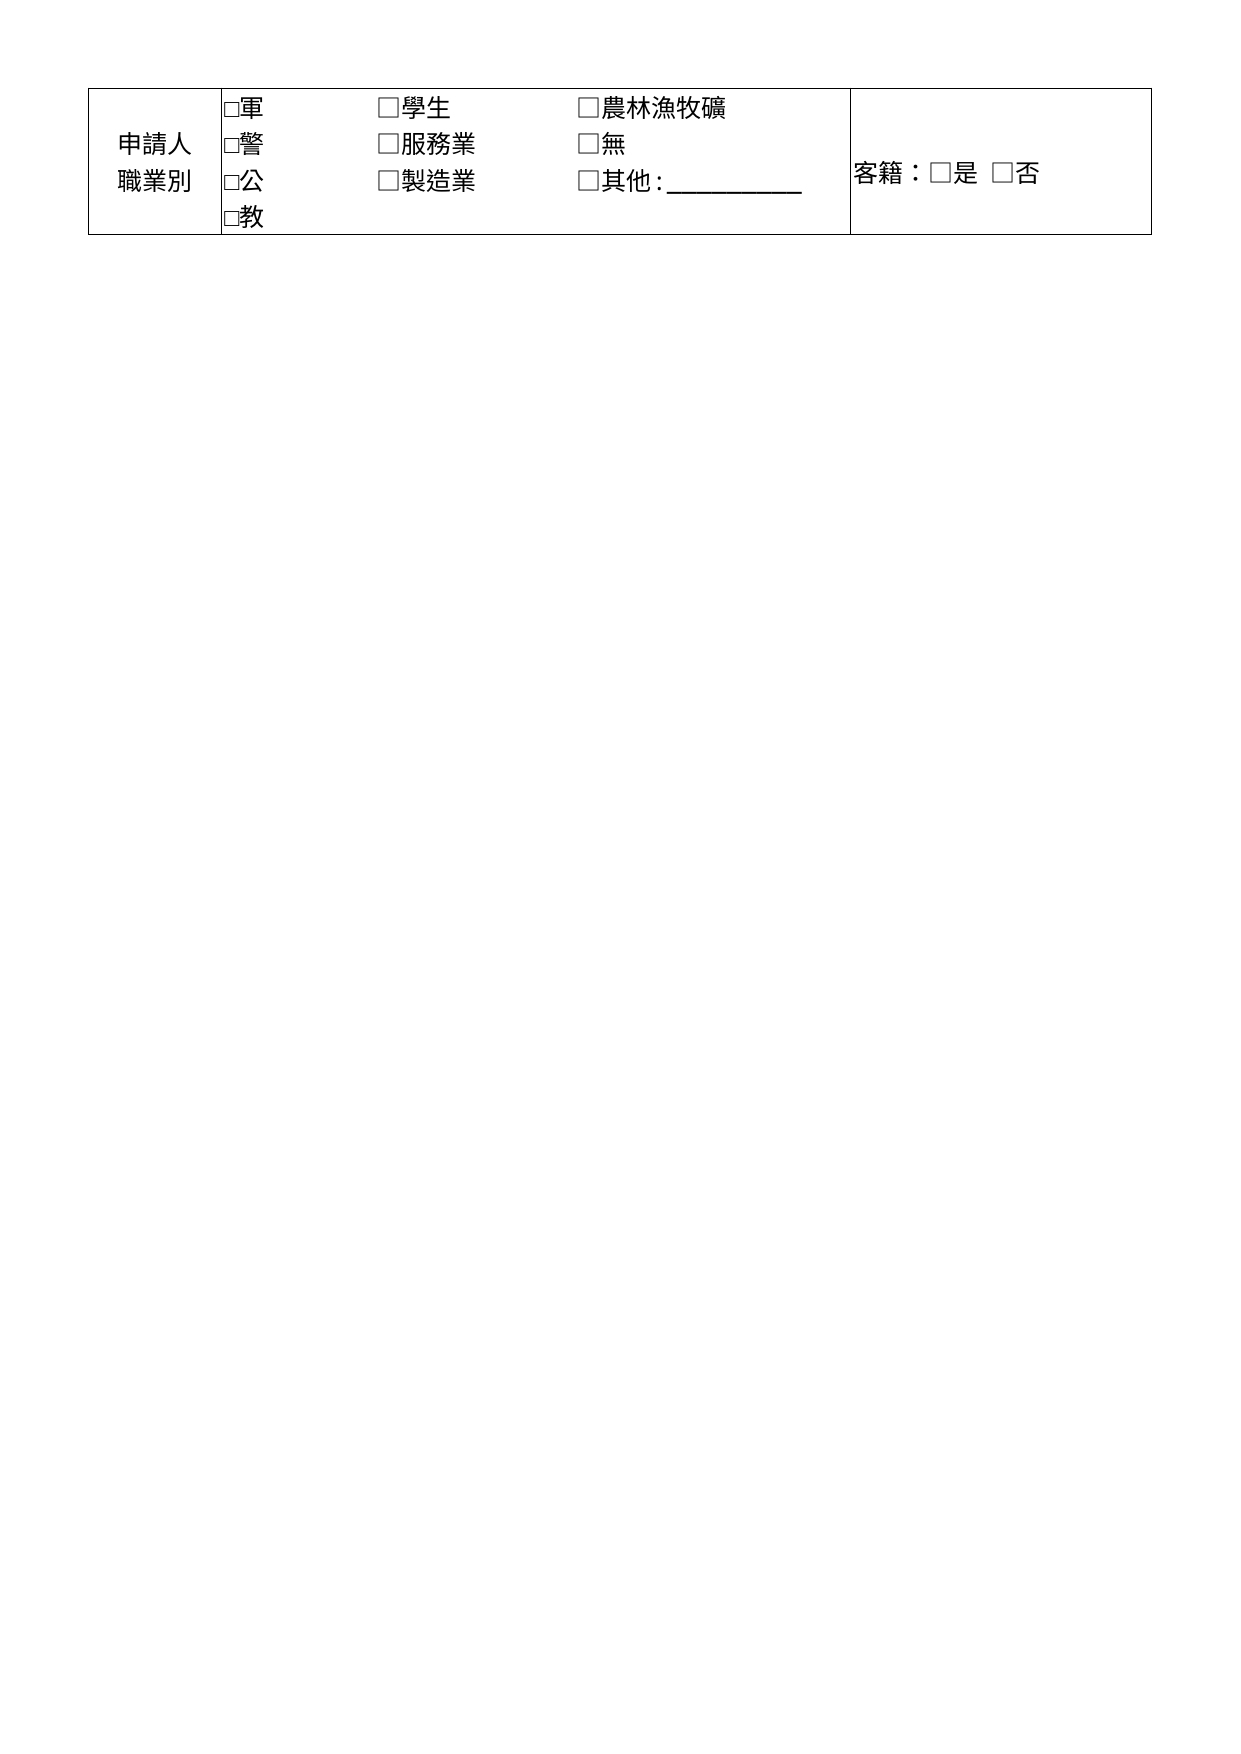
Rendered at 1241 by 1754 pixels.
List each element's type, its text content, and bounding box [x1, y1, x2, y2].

table_cell 客籍：□是 □否 [851, 89, 1151, 233]
table_cell 申請人 職業別 [89, 89, 221, 233]
table_cell □軍 □學生 □農林漁牧礦 □警 □服務業 □無 □公 □製造業 □其他:_________ □教 [222, 89, 850, 233]
